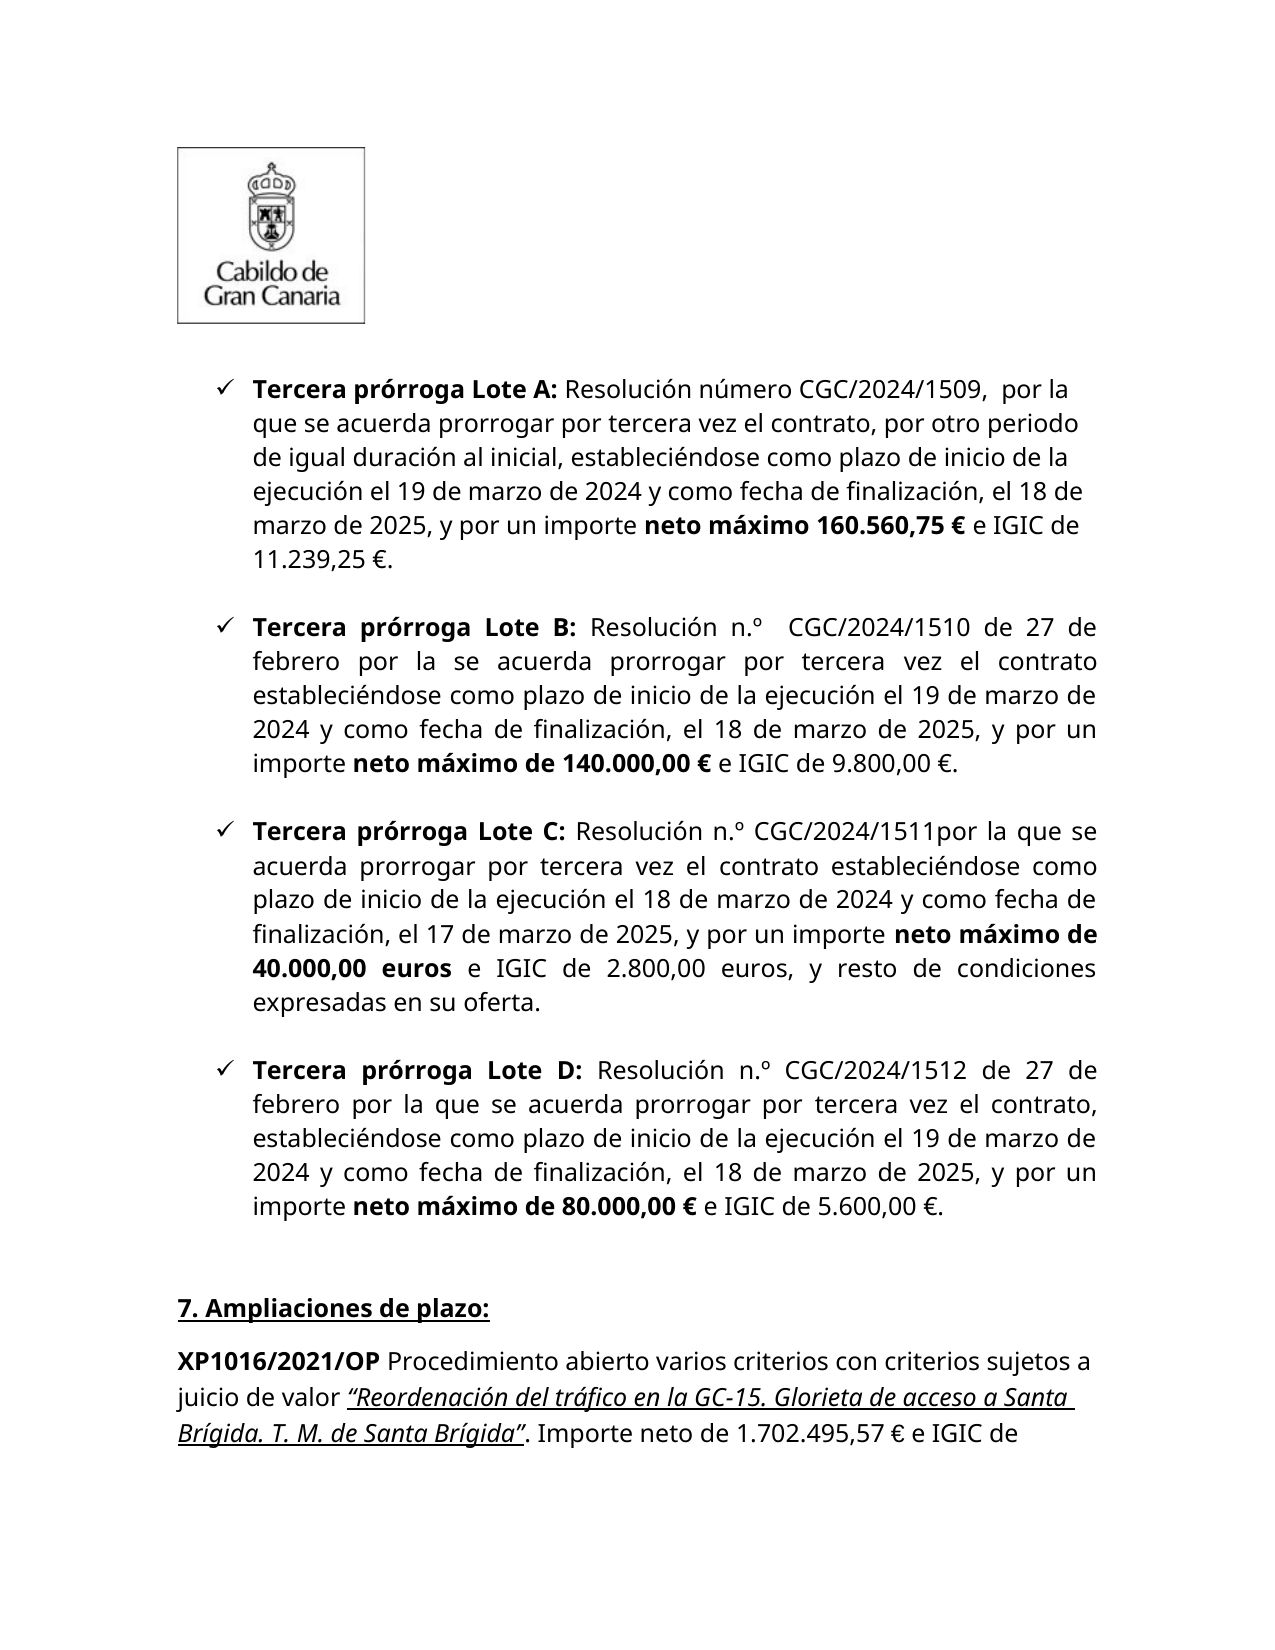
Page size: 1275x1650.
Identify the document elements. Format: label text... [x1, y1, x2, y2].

list Tercera prórroga Lote A: Resolución número CGC/2024/1509, por la que se acuerda prorrogar por tercera vez el contrato, por otro periodo de igual duración al inicial, estableciéndose como plazo de inicio de la ejecución el 19 de marzo de 2024 y como fecha de finalización, el 18 de marzo de 2025, y por un importe neto máximo 160.560,75 € e IGIC de 11.239,25 €. [215, 371, 1098, 576]
list Tercera prórroga Lote D: Resolución n.º CGC/2024/1512 de 27 de febrero por la que se acuerda prorrogar por tercera vez el contrato, estableciéndose como plazo de inicio de la ejecución el 19 de marzo de 2024 y como fecha de finalización, el 18 de marzo de 2025, y por un importe neto máximo de 80.000,00 € e IGIC de 5.600,00 €. [215, 1052, 1098, 1223]
picture [177, 147, 366, 324]
text XP1016/2021/OP Procedimiento abierto varios criterios con criterios sujetos a juicio de valor “Reordenación del tráfico en la GC-15. Glorieta de acceso a Santa Brígida. T. M. de Santa Brígida”. Importe neto de 1.702.495,57 € e IGIC de [177, 1344, 1098, 1450]
text 7. Ampliaciones de plazo: [177, 1291, 1098, 1325]
list Tercera prórroga Lote B: Resolución n.º CGC/2024/1510 de 27 de febrero por la se acuerda prorrogar por tercera vez el contrato estableciéndose como plazo de inicio de la ejecución el 19 de marzo de 2024 y como fecha de finalización, el 18 de marzo de 2025, y por un importe neto máximo de 140.000,00 € e IGIC de 9.800,00 €. [215, 610, 1098, 780]
list Tercera prórroga Lote C: Resolución n.º CGC/2024/1511por la que se acuerda prorrogar por tercera vez el contrato estableciéndose como plazo de inicio de la ejecución el 18 de marzo de 2024 y como fecha de finalización, el 17 de marzo de 2025, y por un importe neto máximo de 40.000,00 euros e IGIC de 2.800,00 euros, y resto de condiciones expresadas en su oferta. [215, 814, 1098, 1018]
